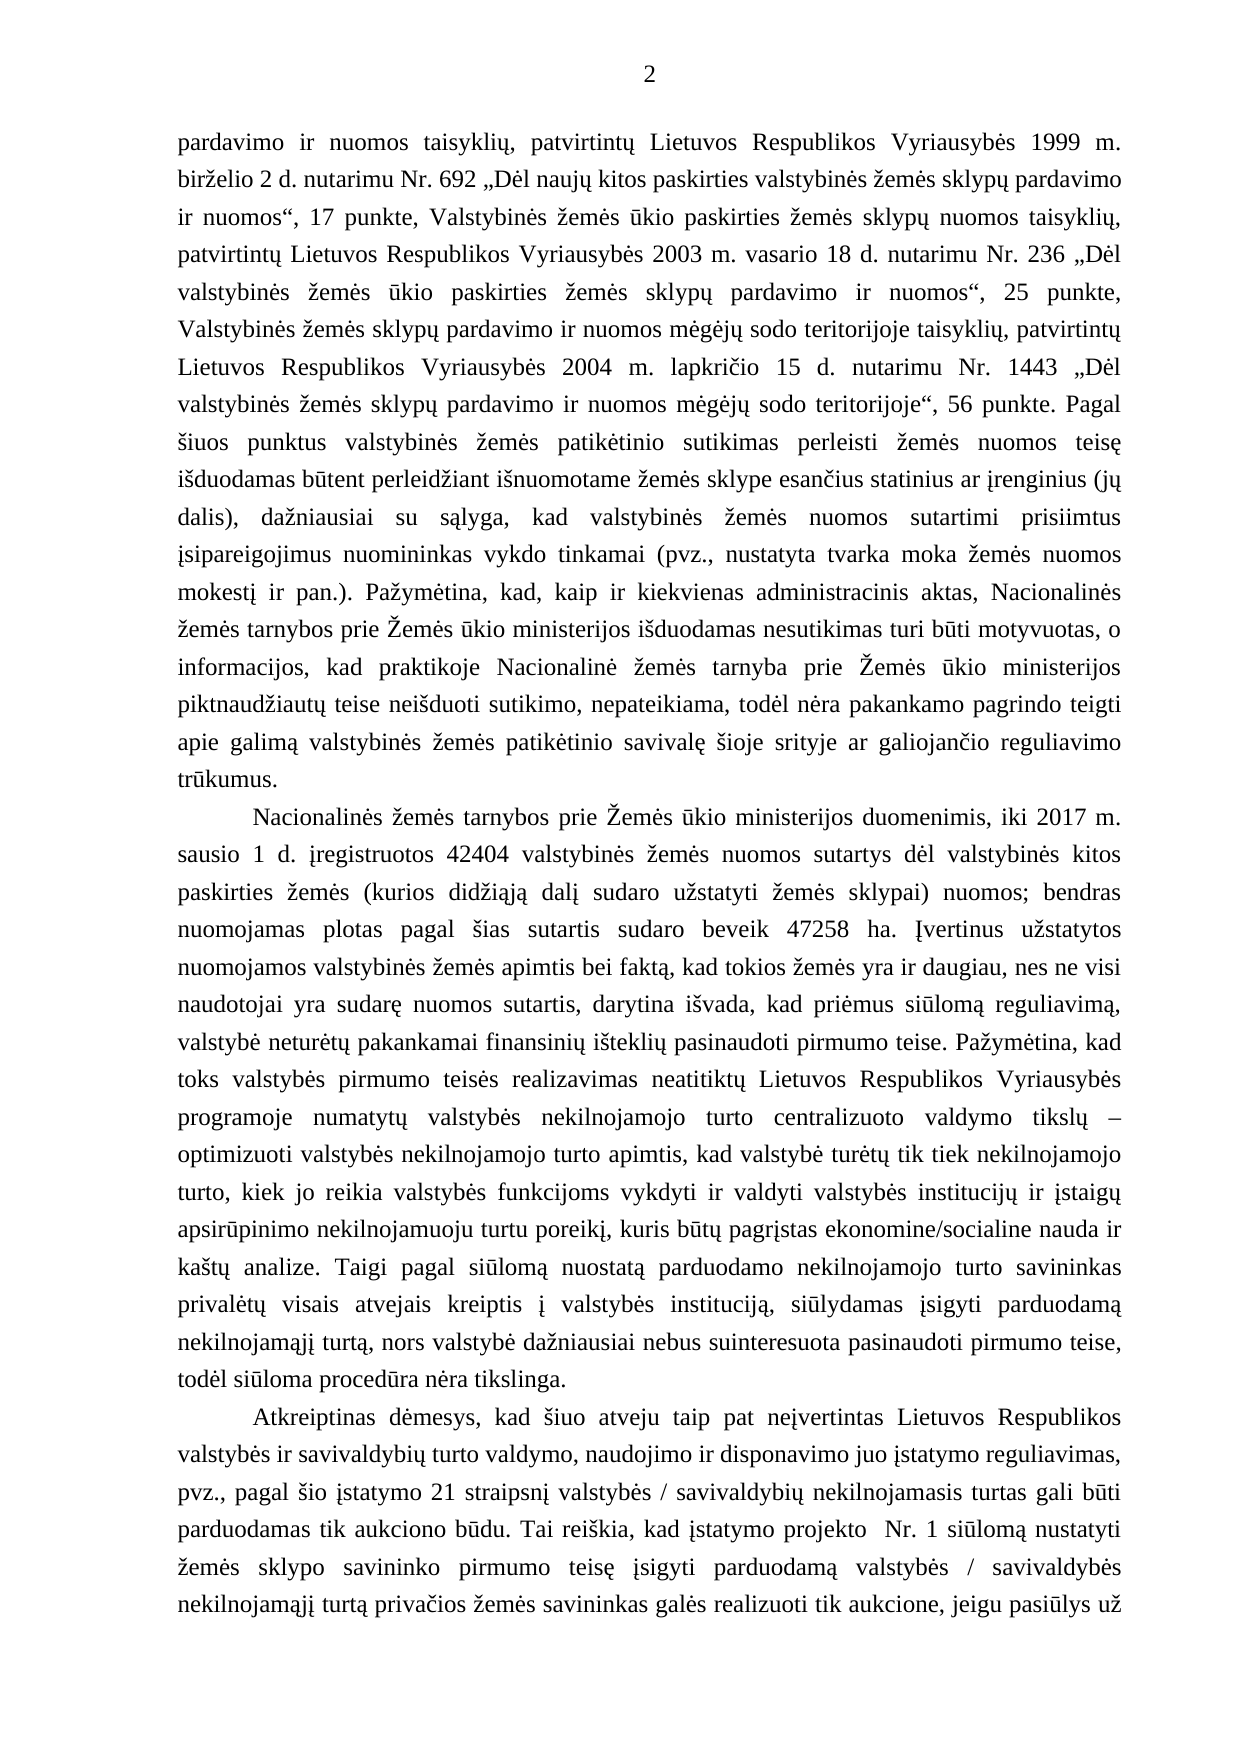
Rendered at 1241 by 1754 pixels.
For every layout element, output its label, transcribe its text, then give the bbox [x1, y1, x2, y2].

text Atkreiptinas dėmesys, kad šiuo atveju taip pat neįvertintas Lietuvos Respublikos valstybės ir savivaldybių turto valdymo, naudojimo ir disponavimo juo įstatymo reguliavimas, pvz., pagal šio įstatymo 21 straipsnį valstybės / savivaldybių nekilnojamasis turtas gali būti parduodamas tik aukciono būdu. Tai reiškia, kad įstatymo projekto Nr. 1 siūlomą nustatyti žemės sklypo savininko pirmumo teisę įsigyti parduodamą valstybės / savivaldybės nekilnojamąjį turtą privačios žemės savininkas galės realizuoti tik aukcione, jeigu pasiūlys už [177, 1393, 1122, 1618]
text Nacionalinės žemės tarnybos prie Žemės ūkio ministerijos duomenimis, iki 2017 m. sausio 1 d. įregistruotos 42404 valstybinės žemės nuomos sutartys dėl valstybinės kitos paskirties žemės (kurios didžiąją dalį sudaro užstatyti žemės sklypai) nuomos; bendras nuomojamas plotas pagal šias sutartis sudaro beveik 47258 ha. Įvertinus užstatytos nuomojamos valstybinės žemės apimtis bei faktą, kad tokios žemės yra ir daugiau, nes ne visi naudotojai yra sudarę nuomos sutartis, darytina išvada, kad priėmus siūlomą reguliavimą, valstybė neturėtų pakankamai finansinių išteklių pasinaudoti pirmumo teise. Pažymėtina, kad toks valstybės pirmumo teisės realizavimas neatitiktų Lietuvos Respublikos Vyriausybės programoje numatytų valstybės nekilnojamojo turto centralizuoto valdymo tikslų – optimizuoti valstybės nekilnojamojo turto apimtis, kad valstybė turėtų tik tiek nekilnojamojo turto, kiek jo reikia valstybės funkcijoms vykdyti ir valdyti valstybės institucijų ir įstaigų apsirūpinimo nekilnojamuoju turtu poreikį, kuris būtų pagrįstas ekonomine/socialine nauda ir kaštų analize. Taigi pagal siūlomą nuostatą parduodamo nekilnojamojo turto savininkas privalėtų visais atvejais kreiptis į valstybės instituciją, siūlydamas įsigyti parduodamą nekilnojamąjį turtą, nors valstybė dažniausiai nebus suinteresuota pasinaudoti pirmumo teise, todėl siūloma procedūra nėra tikslinga. [177, 793, 1122, 1393]
text pardavimo ir nuomos taisyklių, patvirtintų Lietuvos Respublikos Vyriausybės 1999 m. birželio 2 d. nutarimu Nr. 692 „Dėl naujų kitos paskirties valstybinės žemės sklypų pardavimo ir nuomos“, 17 punkte, Valstybinės žemės ūkio paskirties žemės sklypų nuomos taisyklių, patvirtintų Lietuvos Respublikos Vyriausybės 2003 m. vasario 18 d. nutarimu Nr. 236 „Dėl valstybinės žemės ūkio paskirties žemės sklypų pardavimo ir nuomos“, 25 punkte, Valstybinės žemės sklypų pardavimo ir nuomos mėgėjų sodo teritorijoje taisyklių, patvirtintų Lietuvos Respublikos Vyriausybės 2004 m. lapkričio 15 d. nutarimu Nr. 1443 „Dėl valstybinės žemės sklypų pardavimo ir nuomos mėgėjų sodo teritorijoje“, 56 punkte. Pagal šiuos punktus valstybinės žemės patikėtinio sutikimas perleisti žemės nuomos teisę išduodamas būtent perleidžiant išnuomotame žemės sklype esančius statinius ar įrenginius (jų dalis), dažniausiai su sąlyga, kad valstybinės žemės nuomos sutartimi prisiimtus įsipareigojimus nuomininkas vykdo tinkamai (pvz., nustatyta tvarka moka žemės nuomos mokestį ir pan.). Pažymėtina, kad, kaip ir kiekvienas administracinis aktas, Nacionalinės žemės tarnybos prie Žemės ūkio ministerijos išduodamas nesutikimas turi būti motyvuotas, o informacijos, kad praktikoje Nacionalinė žemės tarnyba prie Žemės ūkio ministerijos piktnaudžiautų teise neišduoti sutikimo, nepateikiama, todėl nėra pakankamo pagrindo teigti apie galimą valstybinės žemės patikėtinio savivalę šioje srityje ar galiojančio reguliavimo trūkumus. [177, 118, 1122, 793]
